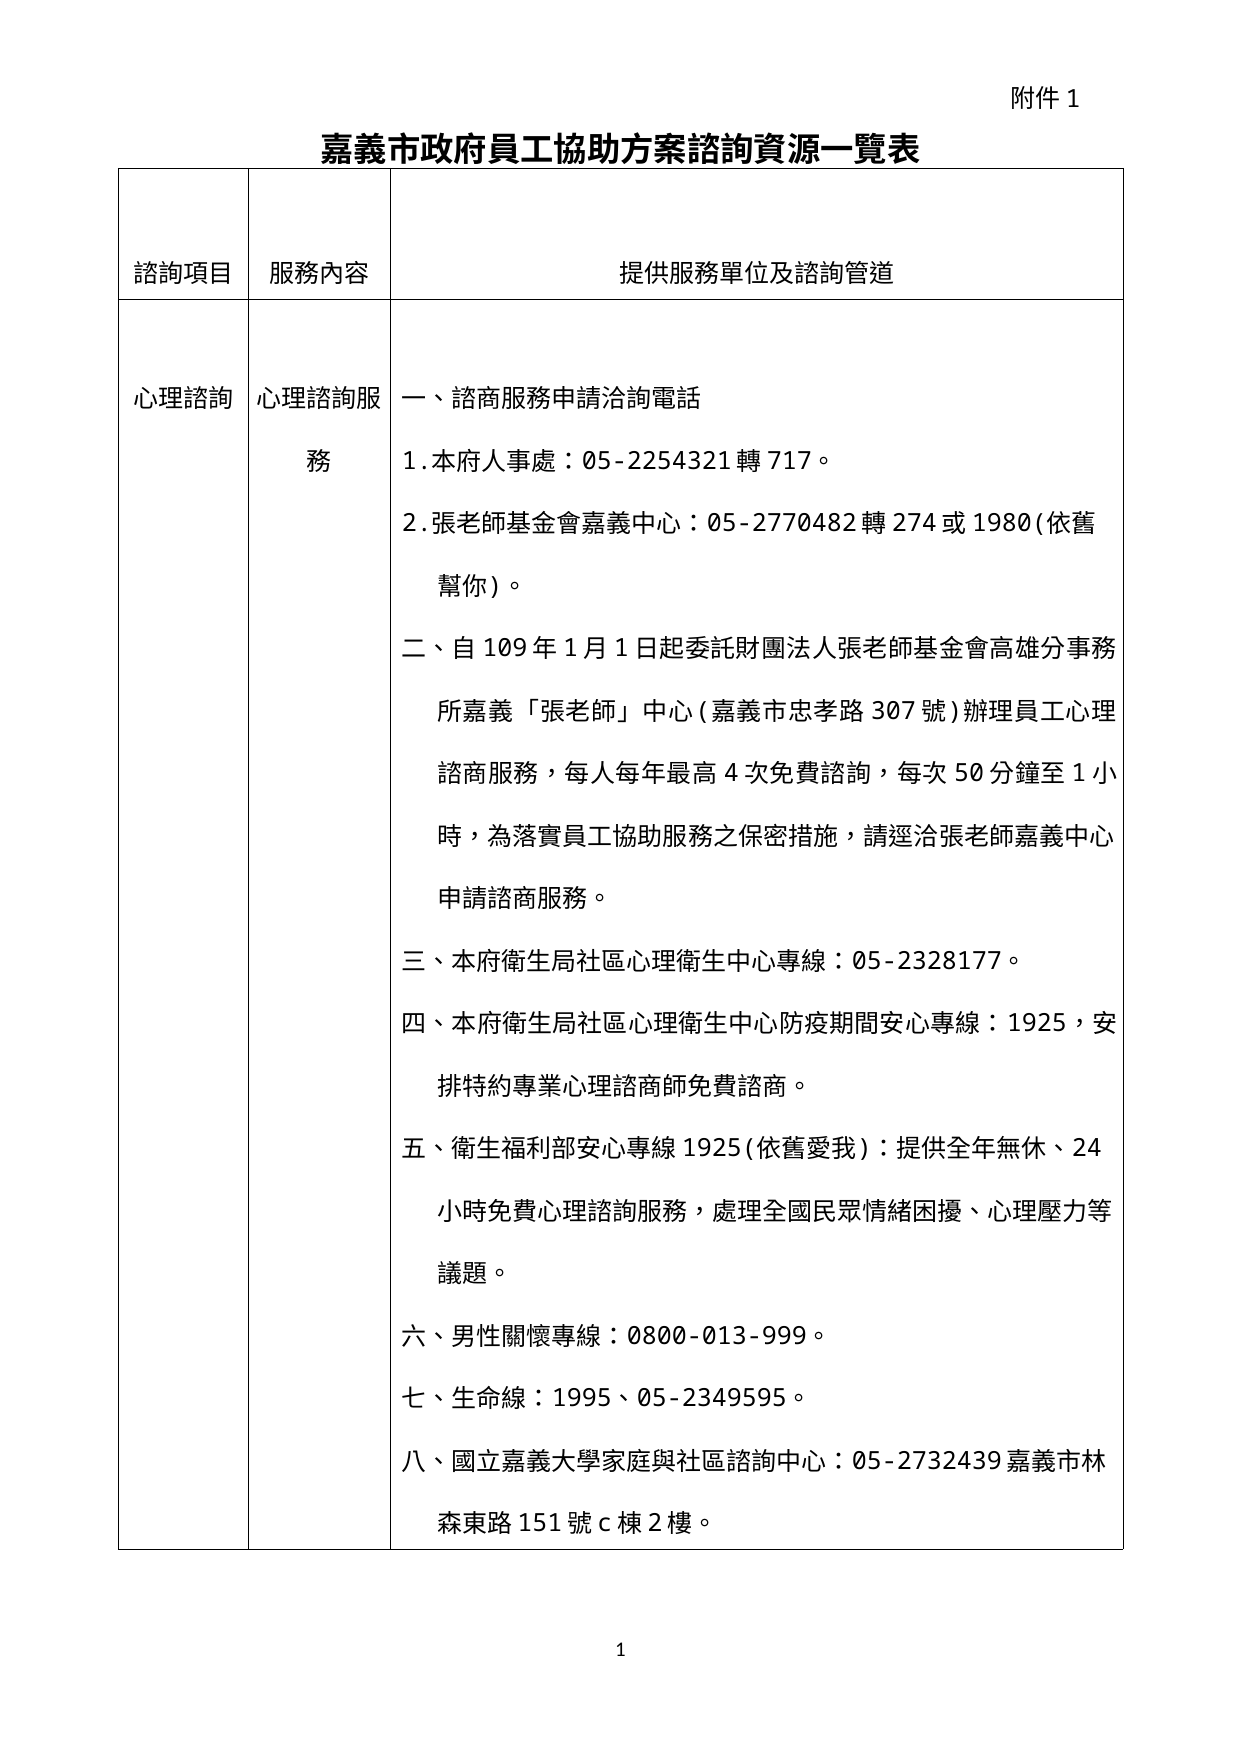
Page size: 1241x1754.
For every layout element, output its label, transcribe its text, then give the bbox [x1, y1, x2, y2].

text 附件1 [1010, 78, 1086, 115]
table_header 服務內容 [249, 169, 390, 299]
table_cell 諮商服務申請洽詢電話 1.本府人事處：05-2254321轉717。 2.張老師基金會嘉義中心：05-2770482轉274或1980(依舊幫你)。 自109年1月1日起委託財團法人張老師基金會高雄分事務所嘉義「張老師」中心(嘉義市忠孝路307號)辦理員工心理諮商服務，每人每年最高4次免費諮詢，每次50分鐘至1小時，為落實員工協助服務之保密措施，請逕洽張老師嘉義中心申請諮商服務。 本府衛生局社區心理衛生中心專線：05-2328177。 本府衛生局社區心理衛生中心防疫期間安心專線：1925，安排特約專業心理諮商師免費諮商。 衛生福利部安心專線1925(依舊愛我)：提供全年無休、24小時免費心理諮詢服務，處理全國民眾情緒困擾、心理壓力等議題。 男性關懷專線：0800-013-999。 生命線：1995、05-2349595。 國立嘉義大學家庭與社區諮詢中心：05-2732439嘉義市林森東路151號c棟2樓。 嘉義基督教醫院好消息協談中心預約及諮詢專線：05-2765041轉8585。 本府人事處網頁https://personnel.chiayi.gov.tw/cp.aspx?n=3486線上自我檢測，提供15張量表，供同仁隨時自行檢測，檢測結果如有疑義，可洽相關諮詢單位。 醫聯網https://med-net.com/，加入會員可免費提供線上醫療諮詢。 [391, 300, 1123, 1549]
table_header 提供服務單位及諮詢管道 [391, 169, 1123, 299]
table_cell 心理諮詢 [119, 300, 248, 1549]
table_cell 心理諮詢服務 [249, 300, 390, 1549]
text 嘉義市政府員工協助方案諮詢資源一覽表 [118, 71, 1122, 168]
table_header 諮詢項目 [119, 169, 248, 299]
